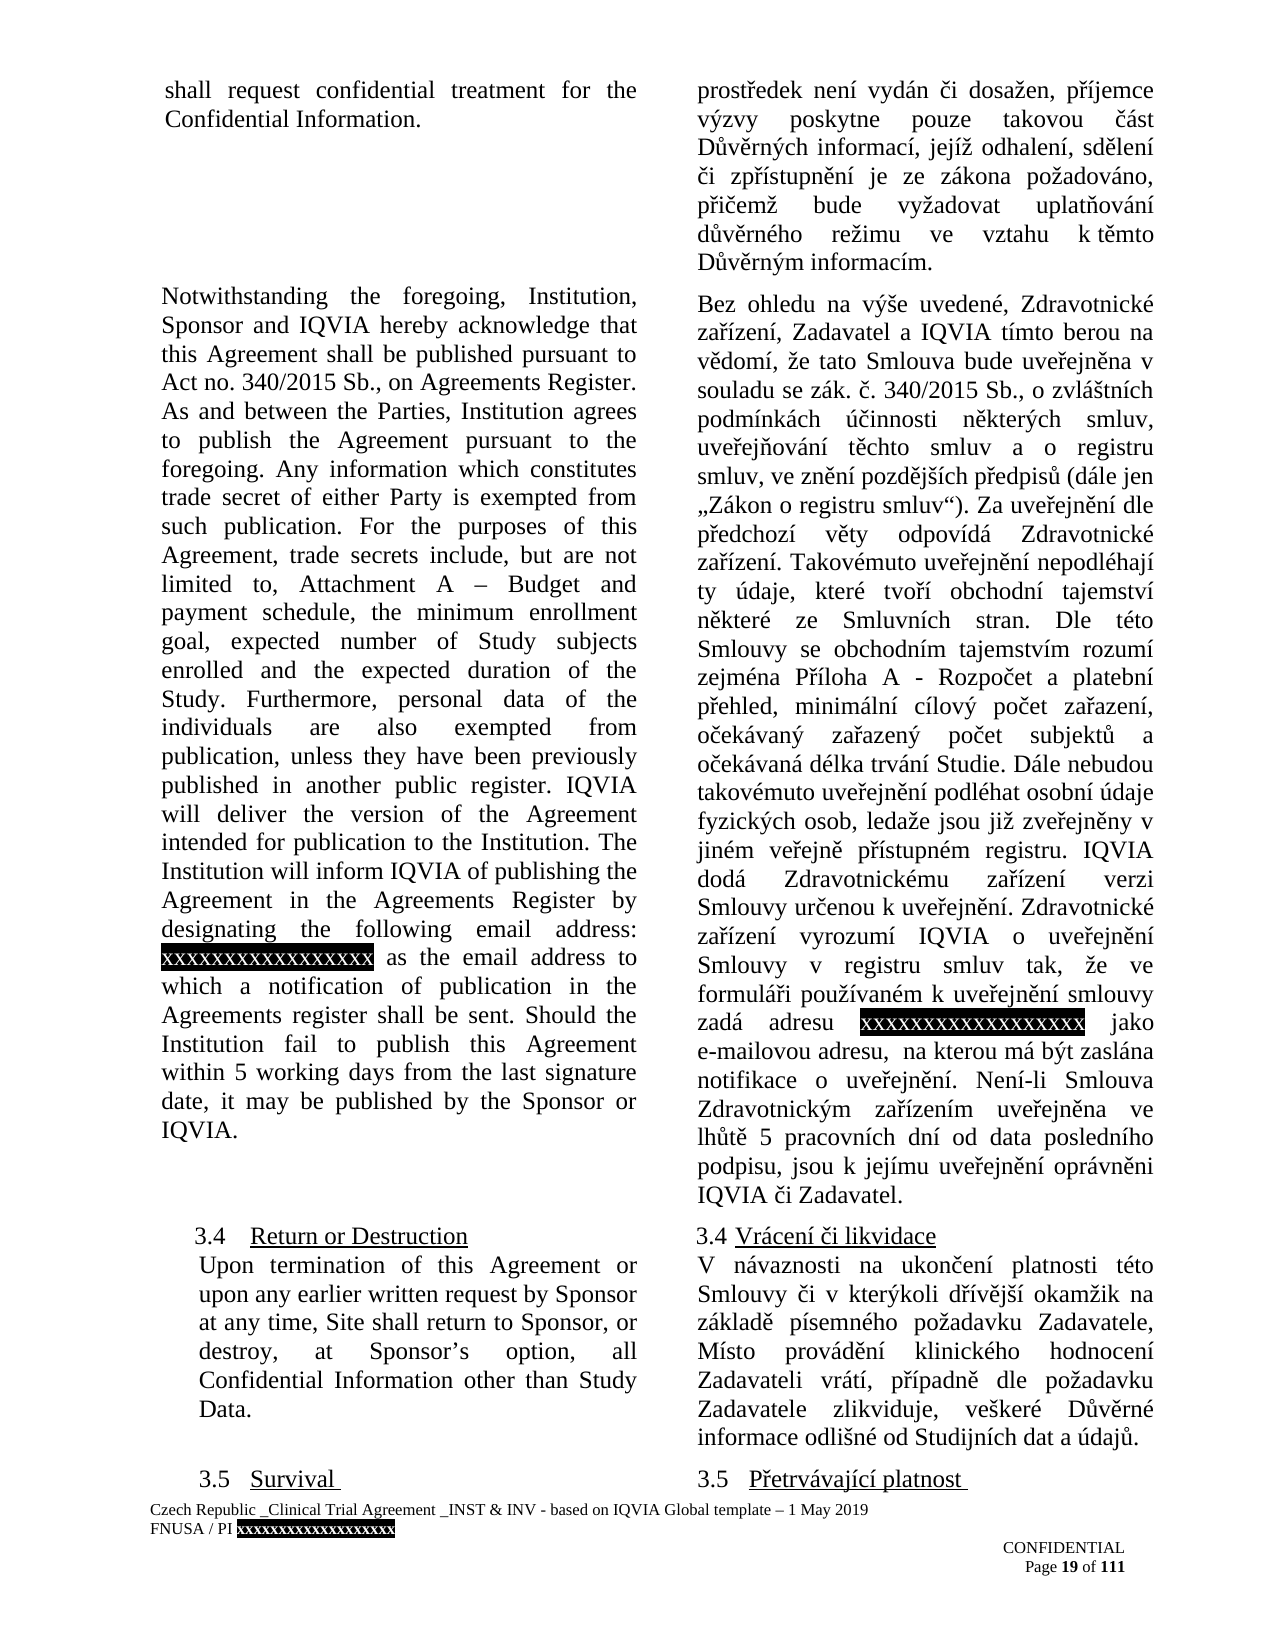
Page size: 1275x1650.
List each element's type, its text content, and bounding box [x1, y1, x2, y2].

table_cell shall request confidential treatment for the Confidential Information. Notwithstanding the foregoing, Institution, Sponsor and IQVIA hereby acknowledge that this Agreement shall be published pursuant to Act no. 340/2015 Sb., on Agreements Register. As and between the Parties, Institution agrees to publish the Agreement pursuant to the foregoing. Any information which constitutes trade secret of either Party is exempted from such publication. For the purposes of this Agreement, trade secrets include, but are not limited to, Attachment A – Budget and payment schedule, the minimum enrollment goal, expected number of Study subjects enrolled and the expected duration of the Study. Furthermore, personal data of the individuals are also exempted from publication, unless they have been previously published in another public register. IQVIA will deliver the version of the Agreement intended for publication to the Institution. The Institution will inform IQVIA of publishing the Agreement in the Agreements Register by designating the following email address: xxxxxxxxxxxxxxxxx as the email address to which a notification of publication in the Agreements register shall be sent. Should the Institution fail to publish this Agreement within 5 working days from the last signature date, it may be published by the Sponsor or IQVIA. [150, 75, 649, 1221]
table_cell Survival [150, 1464, 649, 1492]
table_cell prostředek není vydán či dosažen, příjemce výzvy poskytne pouze takovou část Důvěrných informací, jejíž odhalení, sdělení či zpřístupnění je ze zákona požadováno, přičemž bude vyžadovat uplatňování důvěrného režimu ve vztahu k těmto Důvěrným informacím. Bez ohledu na výše uvedené, Zdravotnické zařízení, Zadavatel a IQVIA tímto berou na vědomí, že tato Smlouva bude uveřejněna v souladu se zák. č. 340/2015 Sb., o zvláštních podmínkách účinnosti některých smluv, uveřejňování těchto smluv a o registru smluv, ve znění pozdějších předpisů (dále jen „Zákon o registru smluv“). Za uveřejnění dle předchozí věty odpovídá Zdravotnické zařízení. Takovémuto uveřejnění nepodléhají ty údaje, které tvoří obchodní tajemství některé ze Smluvních stran. Dle této Smlouvy se obchodním tajemstvím rozumí zejména Příloha A - Rozpočet a platební přehled, minimální cílový počet zařazení, očekávaný zařazený počet subjektů a očekávaná délka trvání Studie. Dále nebudou takovémuto uveřejnění podléhat osobní údaje fyzických osob, ledaže jsou již zveřejněny v jiném veřejně přístupném registru. IQVIA dodá Zdravotnickému zařízení verzi Smlouvy určenou k uveřejnění. Zdravotnické zařízení vyrozumí IQVIA o uveřejnění Smlouvy v registru smluv tak, že ve formuláři používaném k uveřejnění smlouvy zadá adresu xxxxxxxxxxxxxxxxxx jako e‑mailovou adresu, na kterou má být zaslána notifikace o uveřejnění. Není-li Smlouva Zdravotnickým zařízením uveřejněna ve lhůtě 5 pracovních dní od data posledního podpisu, jsou k jejímu uveřejnění oprávněni IQVIA či Zadavatel. [649, 75, 1165, 1221]
table_cell V návaznosti na ukončení platnosti této Smlouvy či v kterýkoli dřívější okamžik na základě písemného požadavku Zadavatele, Místo provádění klinického hodnocení Zadavateli vrátí, případně dle požadavku Zadavatele zlikviduje, veškeré Důvěrné informace odlišné od Studijních dat a údajů. [649, 1250, 1165, 1464]
table_cell Upon termination of this Agreement or upon any earlier written request by Sponsor at any time, Site shall return to Sponsor, or destroy, at Sponsor’s option, all Confidential Information other than Study Data. [150, 1250, 649, 1464]
table_cell Přetrvávající platnost [649, 1464, 1165, 1492]
table_cell Vrácení či likvidace [649, 1221, 1165, 1250]
table_cell Return or Destruction [150, 1221, 649, 1250]
